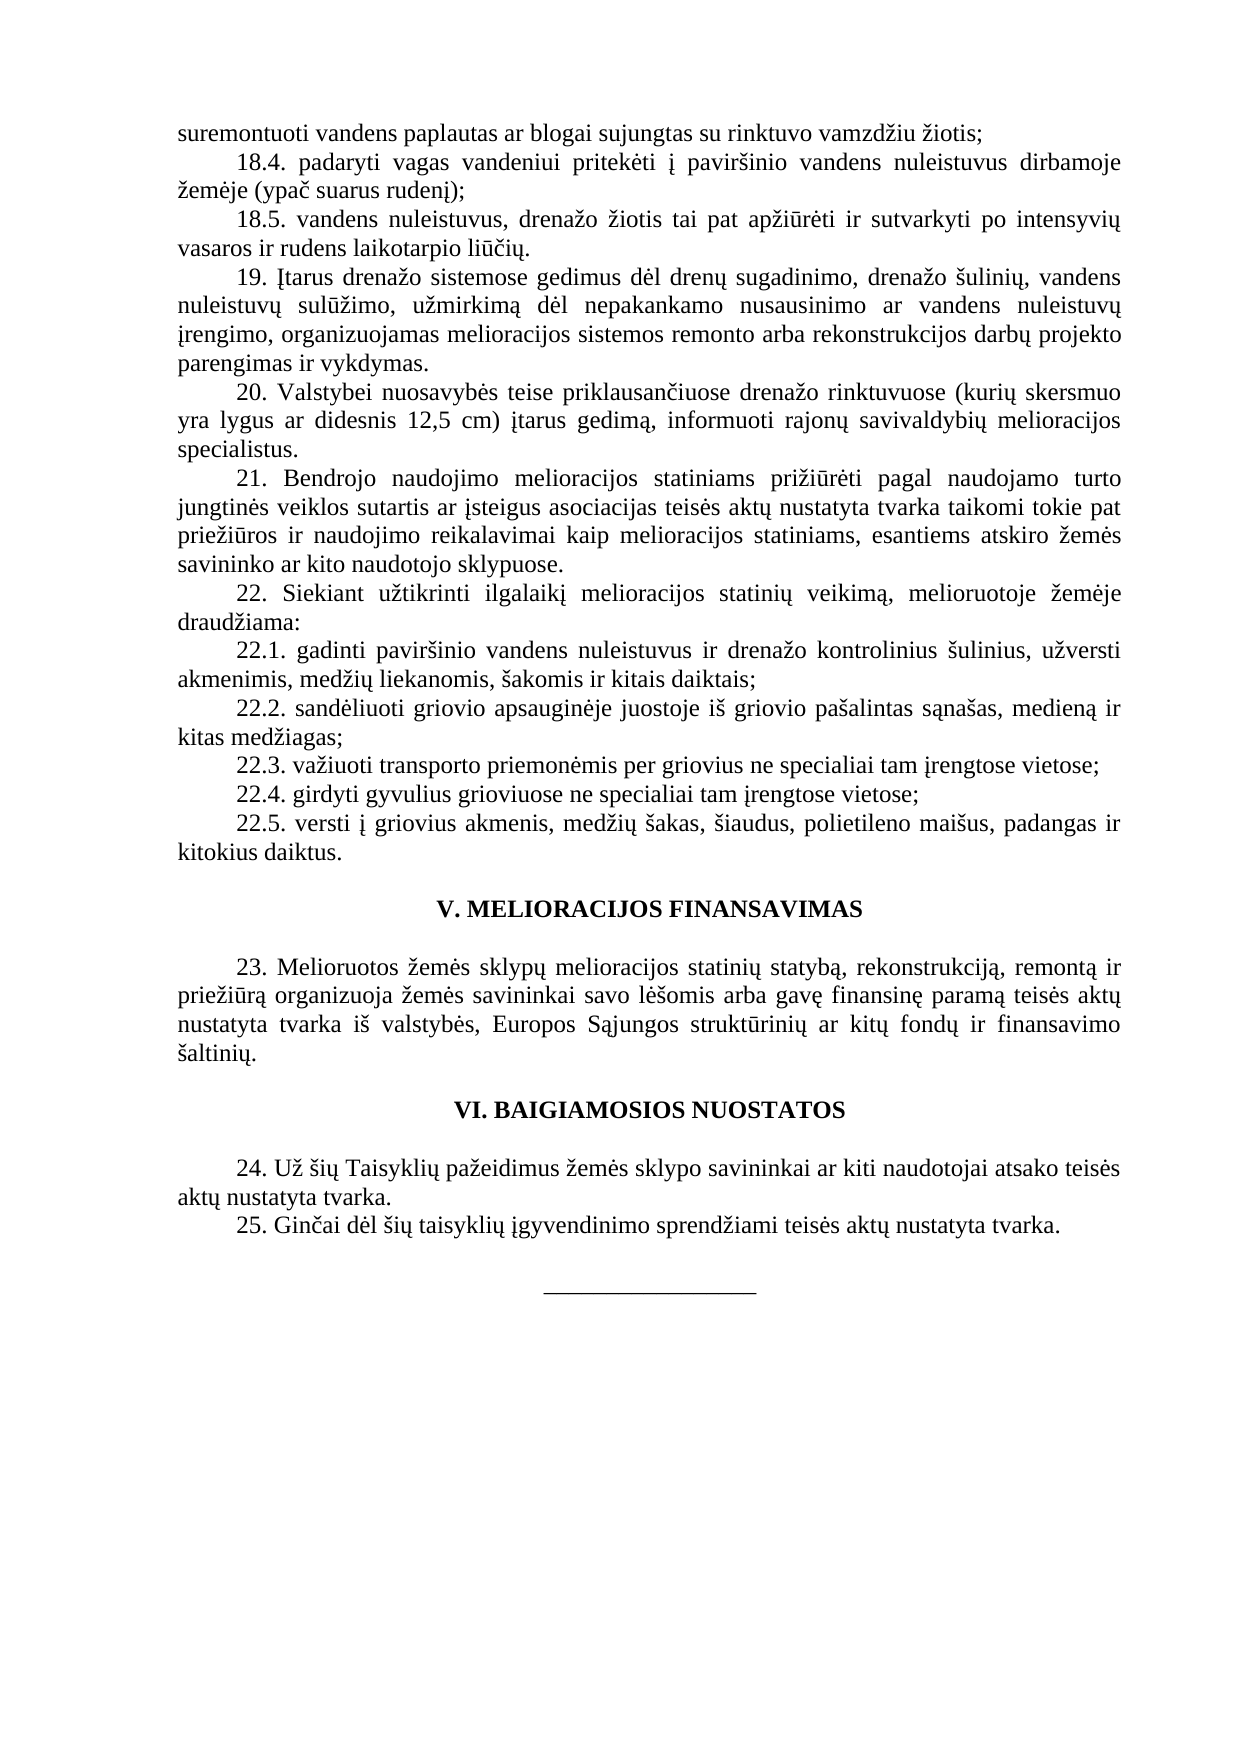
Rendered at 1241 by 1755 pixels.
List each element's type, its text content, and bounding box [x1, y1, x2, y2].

text 22. Siekiant užtikrinti ilgalaikį melioracijos statinių veikimą, melioruotoje žemėje draudžiama: [177, 578, 1122, 636]
text V. MELIORACIJOS FINANSAVIMAS [177, 894, 1122, 923]
text 23. Melioruotos žemės sklypų melioracijos statinių statybą, rekonstrukciją, remontą ir priežiūrą organizuoja žemės savininkai savo lėšomis arba gavę finansinę paramą teisės aktų nustatyta tvarka iš valstybės, Europos Sąjungos struktūrinių ar kitų fondų ir finansavimo šaltinių. [177, 952, 1122, 1067]
text 24. Už šių Taisyklių pažeidimus žemės sklypo savininkai ar kiti naudotojai atsako teisės aktų nustatyta tvarka. [177, 1153, 1122, 1211]
text 19. Įtarus drenažo sistemose gedimus dėl drenų sugadinimo, drenažo šulinių, vandens nuleistuvų sulūžimo, užmirkimą dėl nepakankamo nusausinimo ar vandens nuleistuvų įrengimo, organizuojamas melioracijos sistemos remonto arba rekonstrukcijos darbų projekto parengimas ir vykdymas. [177, 262, 1122, 377]
text 22.4. girdyti gyvulius grioviuose ne specialiai tam įrengtose vietose; [177, 779, 1122, 808]
text 22.2. sandėliuoti griovio apsauginėje juostoje iš griovio pašalintas sąnašas, medieną ir kitas medžiagas; [177, 693, 1122, 751]
text 22.5. versti į griovius akmenis, medžių šakas, šiaudus, polietileno maišus, padangas ir kitokius daiktus. [177, 808, 1122, 866]
text 21. Bendrojo naudojimo melioracijos statiniams prižiūrėti pagal naudojamo turto jungtinės veiklos sutartis ar įsteigus asociacijas teisės aktų nustatyta tvarka taikomi tokie pat priežiūros ir naudojimo reikalavimai kaip melioracijos statiniams, esantiems atskiro žemės savininko ar kito naudotojo sklypuose. [177, 463, 1122, 578]
text VI. BAIGIAMOSIOS NUOSTATOS [177, 1096, 1122, 1124]
text 18.5. vandens nuleistuvus, drenažo žiotis tai pat apžiūrėti ir sutvarkyti po intensyvių vasaros ir rudens laikotarpio liūčių. [177, 204, 1122, 262]
text suremontuoti vandens paplautas ar blogai sujungtas su rinktuvo vamzdžiu žiotis; [177, 118, 1122, 147]
text 22.3. važiuoti transporto priemonėmis per griovius ne specialiai tam įrengtose vietose; [177, 751, 1122, 779]
text 22.1. gadinti paviršinio vandens nuleistuvus ir drenažo kontrolinius šulinius, užversti akmenimis, medžių liekanomis, šakomis ir kitais daiktais; [177, 636, 1122, 693]
text 18.4. padaryti vagas vandeniui pritekėti į paviršinio vandens nuleistuvus dirbamoje žemėje (ypač suarus rudenį); [177, 147, 1122, 204]
text _________________ [177, 1268, 1122, 1297]
text 20. Valstybei nuosavybės teise priklausančiuose drenažo rinktuvuose (kurių skersmuo yra lygus ar didesnis 12,5 cm) įtarus gedimą, informuoti rajonų savivaldybių melioracijos specialistus. [177, 377, 1122, 463]
text 25. Ginčai dėl šių taisyklių įgyvendinimo sprendžiami teisės aktų nustatyta tvarka. [177, 1211, 1122, 1239]
